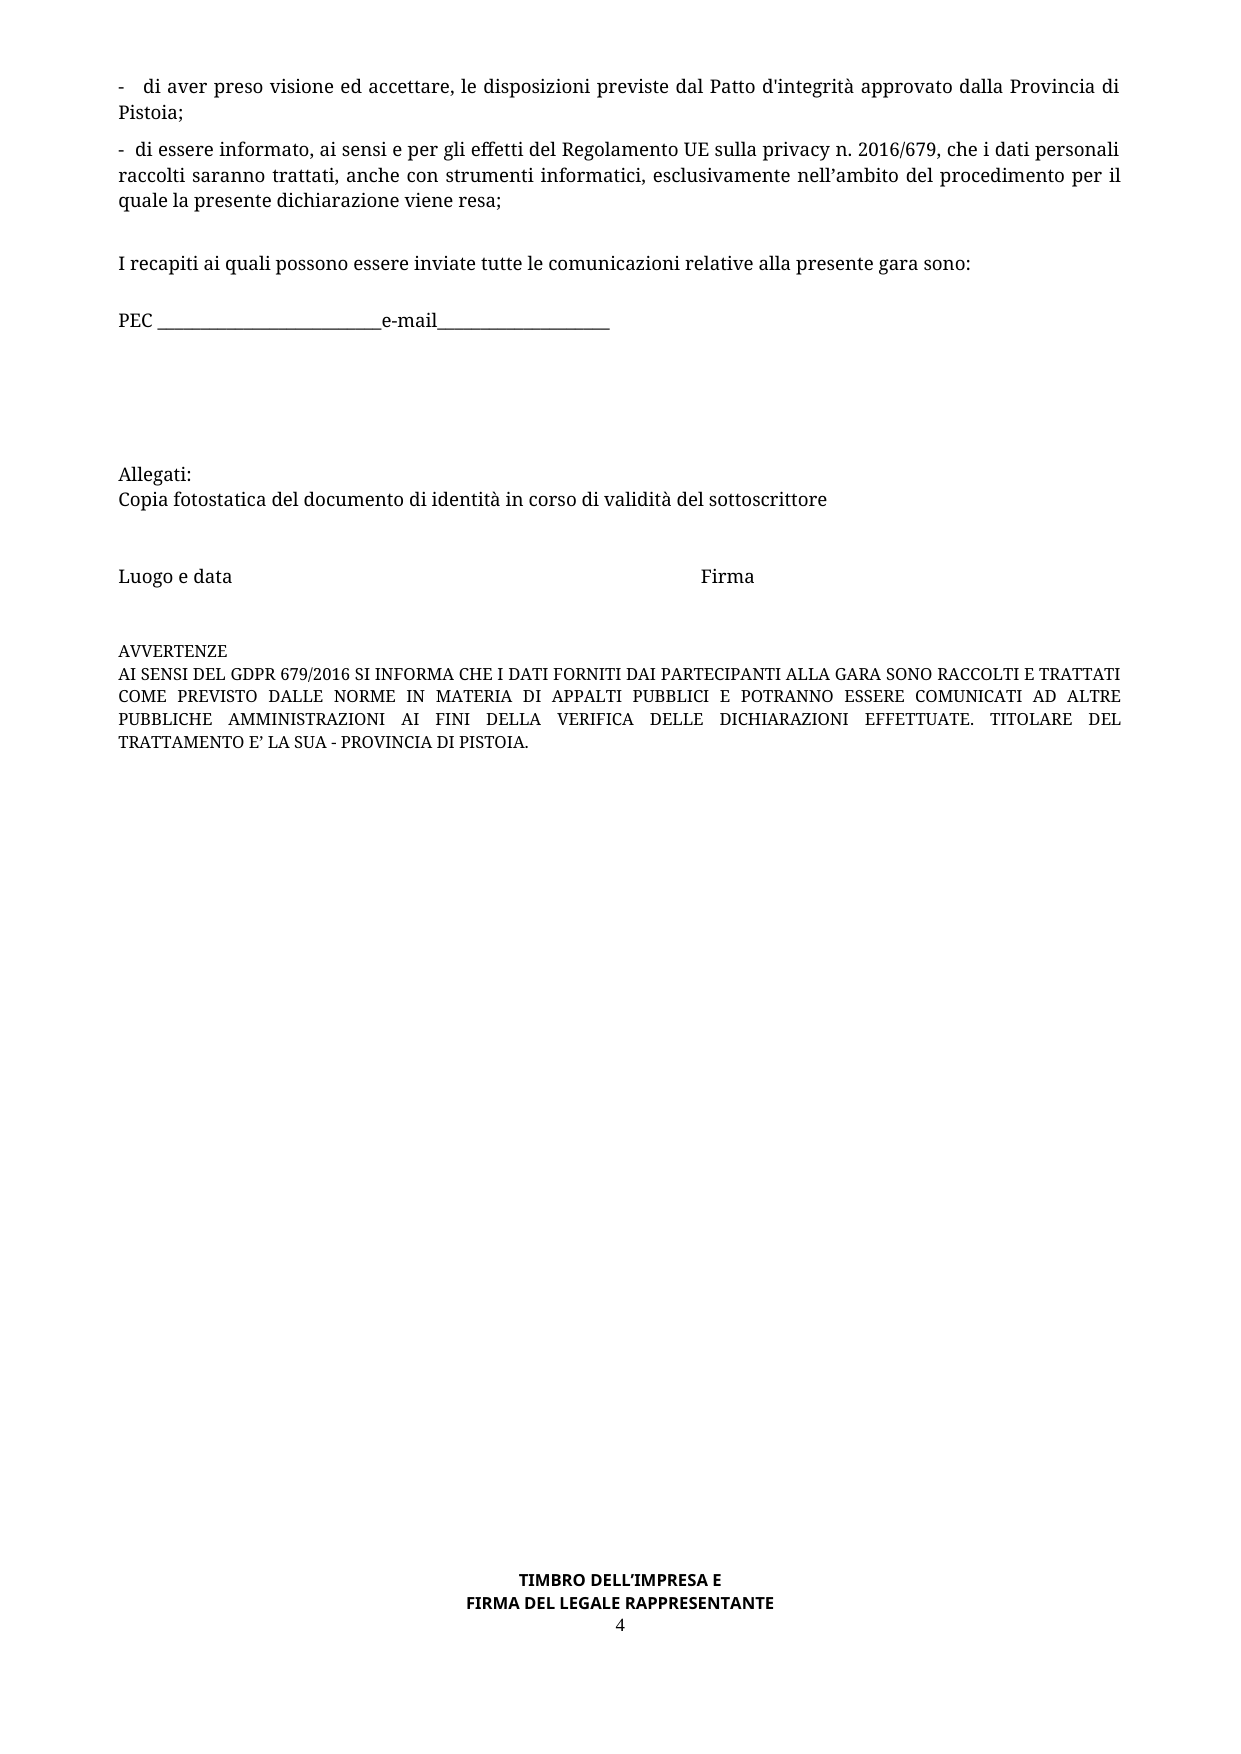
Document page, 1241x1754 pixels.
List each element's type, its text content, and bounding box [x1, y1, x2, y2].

text I recapiti ai quali possono essere inviate tutte le comunicazioni relative alla presente gara sono: [118, 251, 1122, 276]
text Allegati: [118, 461, 1122, 486]
text - di essere informato, ai sensi e per gli effetti del Regolamento UE sulla privacy n. 2016/679, che i dati personali raccolti saranno trattati, anche con strumenti informatici, esclusivamente nell’ambito del procedimento per il quale la presente dichiarazione viene resa; [118, 137, 1122, 213]
text PEC __________________________e-mail____________________ [118, 308, 1122, 333]
text Copia fotostatica del documento di identità in corso di validità del sottoscrittore [118, 486, 1122, 512]
text AI SENSI DEL GDPR 679/2016 SI INFORMA CHE I DATI FORNITI DAI PARTECIPANTI ALLA GARA SONO RACCOLTI E TRATTATI COME PREVISTO DALLE NORME IN MATERIA DI APPALTI PUBBLICI E POTRANNO ESSERE COMUNICATI AD ALTRE PUBBLICHE AMMINISTRAZIONI AI FINI DELLA VERIFICA DELLE DICHIARAZIONI EFFETTUATE. TITOLARE DEL TRATTAMENTO E’ LA SUA - PROVINCIA DI PISTOIA. [118, 662, 1122, 753]
text Luogo e data Firma [118, 563, 1122, 588]
text - di aver preso visione ed accettare, le disposizioni previste dal Patto d'integrità approvato dalla Provincia di Pistoia; [118, 74, 1122, 125]
text AVVERTENZE [118, 639, 1122, 662]
